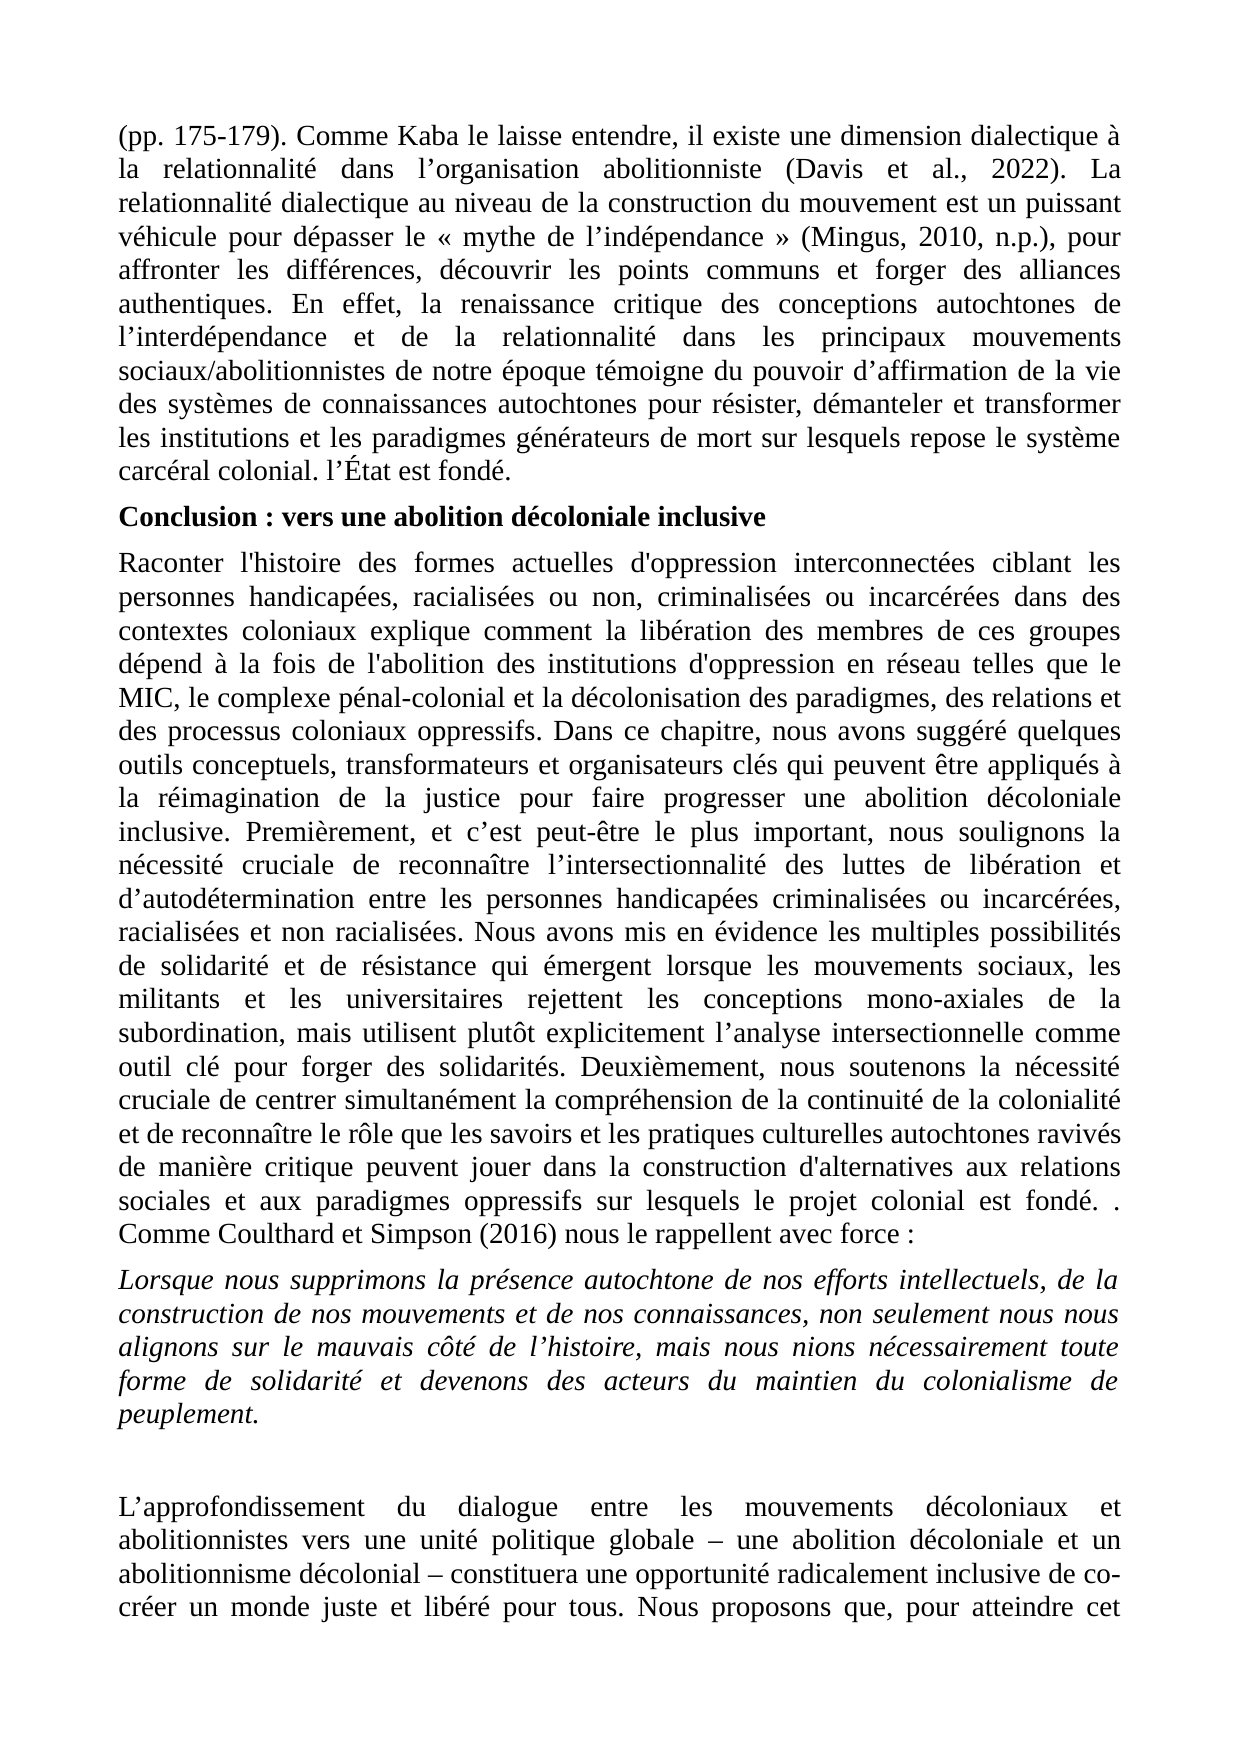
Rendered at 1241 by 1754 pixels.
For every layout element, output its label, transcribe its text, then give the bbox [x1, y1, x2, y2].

text Raconter l'histoire des formes actuelles d'oppression interconnectées ciblant les personnes handicapées, racialisées ou non, criminalisées ou incarcérées dans des contextes coloniaux explique comment la libération des membres de ces groupes dépend à la fois de l'abolition des institutions d'oppression en réseau telles que le MIC, le complexe pénal-colonial et la décolonisation des paradigmes, des relations et des processus coloniaux oppressifs. Dans ce chapitre, nous avons suggéré quelques outils conceptuels, transformateurs et organisateurs clés qui peuvent être appliqués à la réimagination de la justice pour faire progresser une abolition décoloniale inclusive. Premièrement, et c’est peut-être le plus important, nous soulignons la nécessité cruciale de reconnaître l’intersectionnalité des luttes de libération et d’autodétermination entre les personnes handicapées criminalisées ou incarcérées, racialisées et non racialisées. Nous avons mis en évidence les multiples possibilités de solidarité et de résistance qui émergent lorsque les mouvements sociaux, les militants et les universitaires rejettent les conceptions mono-axiales de la subordination, mais utilisent plutôt explicitement l’analyse intersectionnelle comme outil clé pour forger des solidarités. Deuxièmement, nous soutenons la nécessité cruciale de centrer simultanément la compréhension de la continuité de la colonialité et de reconnaître le rôle que les savoirs et les pratiques culturelles autochtones ravivés de manière critique peuvent jouer dans la construction d'alternatives aux relations sociales et aux paradigmes oppressifs sur lesquels le projet colonial est fondé. . Comme Coulthard et Simpson (2016) nous le rappellent avec force : [118, 546, 1122, 1250]
text L’approfondissement du dialogue entre les mouvements décoloniaux et abolitionnistes vers une unité politique globale – une abolition décoloniale et un abolitionnisme décolonial – constituera une opportunité radicalement inclusive de co-créer un monde juste et libéré pour tous. Nous proposons que, pour atteindre cet [118, 1489, 1122, 1623]
text (pp. 175-179). Comme Kaba le laisse entendre, il existe une dimension dialectique à la relationnalité dans l’organisation abolitionniste (Davis et al., 2022). La relationnalité dialectique au niveau de la construction du mouvement est un puissant véhicule pour dépasser le « mythe de l’indépendance » (Mingus, 2010, n.p.), pour affronter les différences, découvrir les points communs et forger des alliances authentiques. En effet, la renaissance critique des conceptions autochtones de l’interdépendance et de la relationnalité dans les principaux mouvements sociaux/abolitionnistes de notre époque témoigne du pouvoir d’affirmation de la vie des systèmes de connaissances autochtones pour résister, démanteler et transformer les institutions et les paradigmes générateurs de mort sur lesquels repose le système carcéral colonial. l’État est fondé. [118, 118, 1122, 487]
text Conclusion : vers une abolition décoloniale inclusive [118, 499, 1122, 533]
text Lorsque nous supprimons la présence autochtone de nos efforts intellectuels, de la construction de nos mouvements et de nos connaissances, non seulement nous nous alignons sur le mauvais côté de l’histoire, mais nous nions nécessairement toute forme de solidarité et devenons des acteurs du maintien du colonialisme de peuplement. [118, 1262, 1122, 1430]
